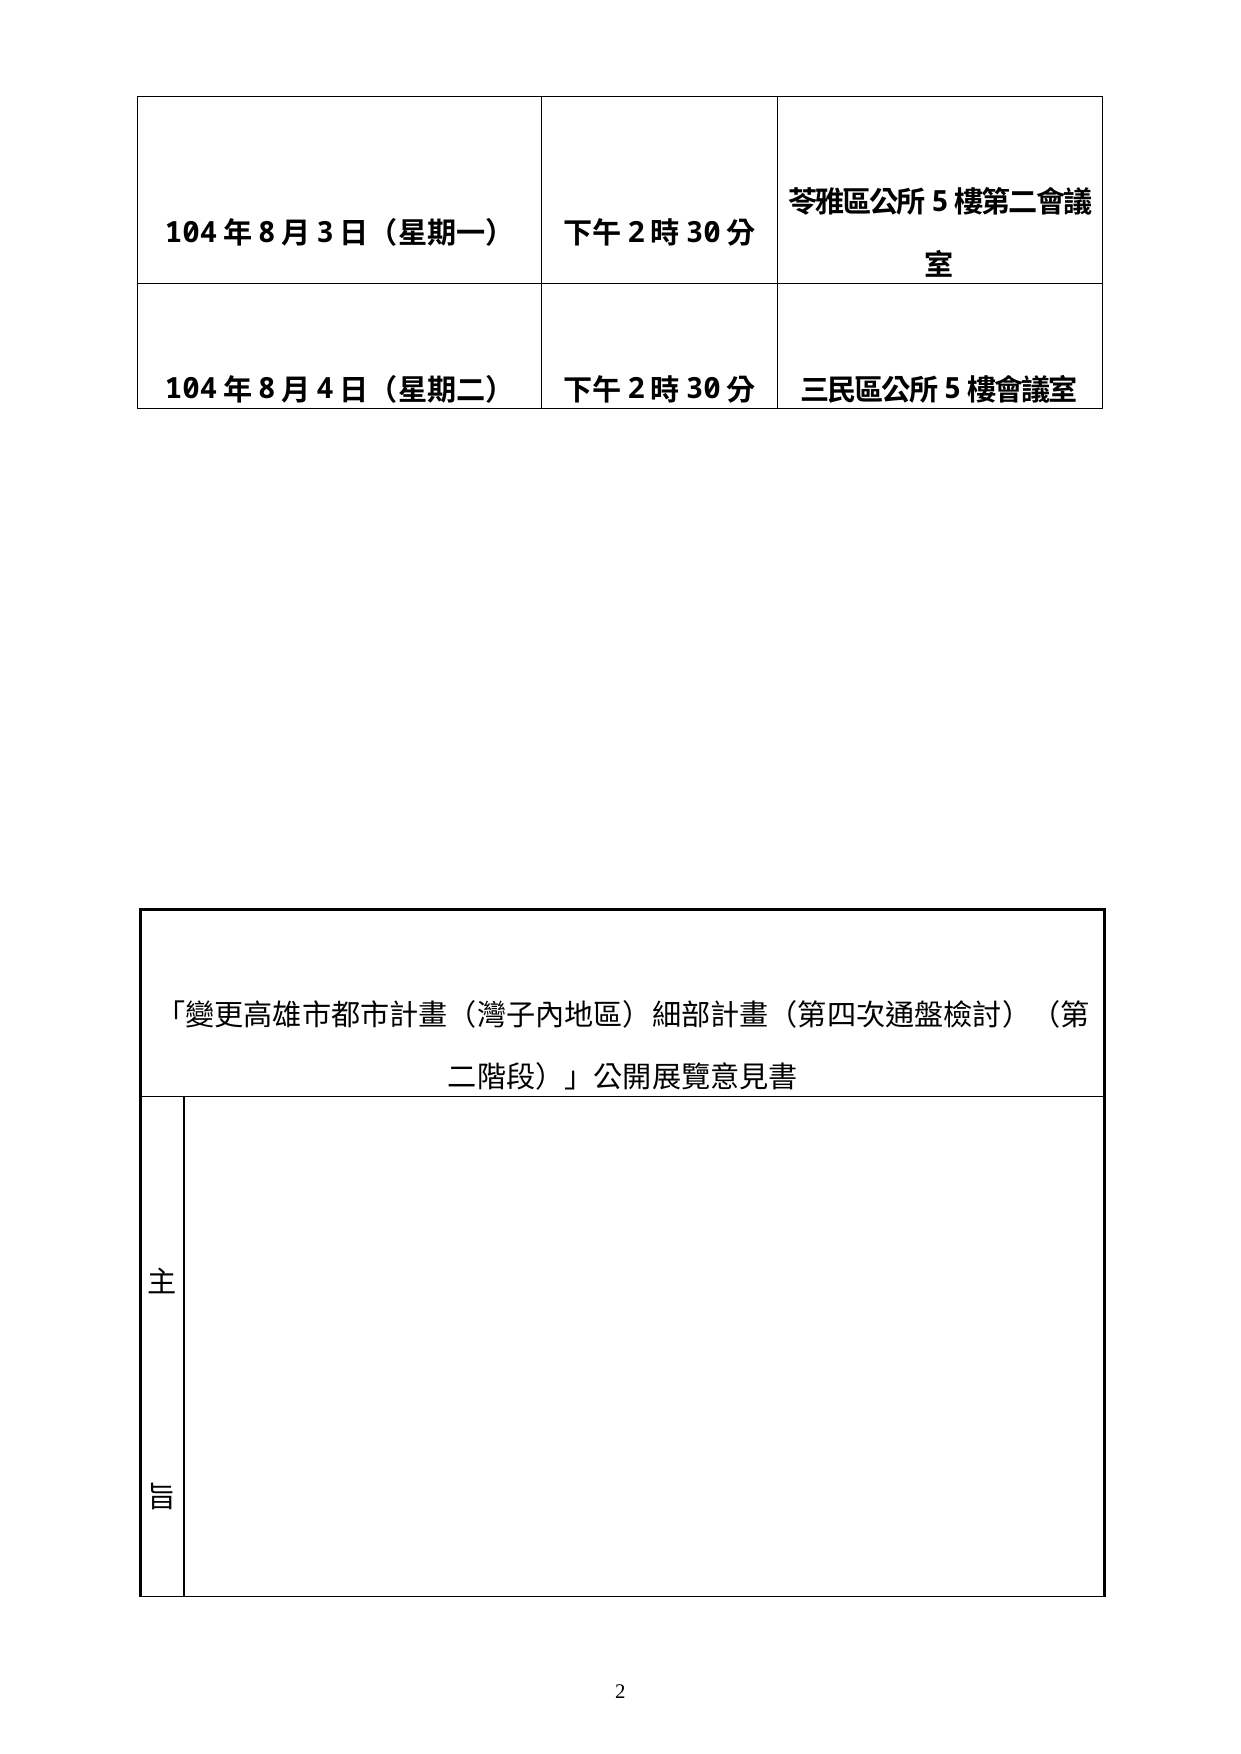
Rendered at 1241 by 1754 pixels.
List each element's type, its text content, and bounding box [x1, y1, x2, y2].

table_cell 下午2時30分 [542, 97, 777, 283]
table_cell 104年8月4日（星期二） [138, 284, 541, 408]
table_cell 三民區公所5樓會議室 [778, 284, 1102, 408]
table_header 「變更高雄市都市計畫（灣子內地區）細部計畫（第四次通盤檢討）（第二階段）」公開展覽意見書 [142, 911, 1103, 1096]
table_cell 主 旨 [142, 1097, 183, 1596]
table_cell [185, 1097, 1103, 1596]
table_cell 苓雅區公所5樓第二會議室 [778, 97, 1102, 283]
table_cell 下午2時30分 [542, 284, 777, 408]
table_cell 104年8月3日（星期一） [138, 97, 541, 283]
